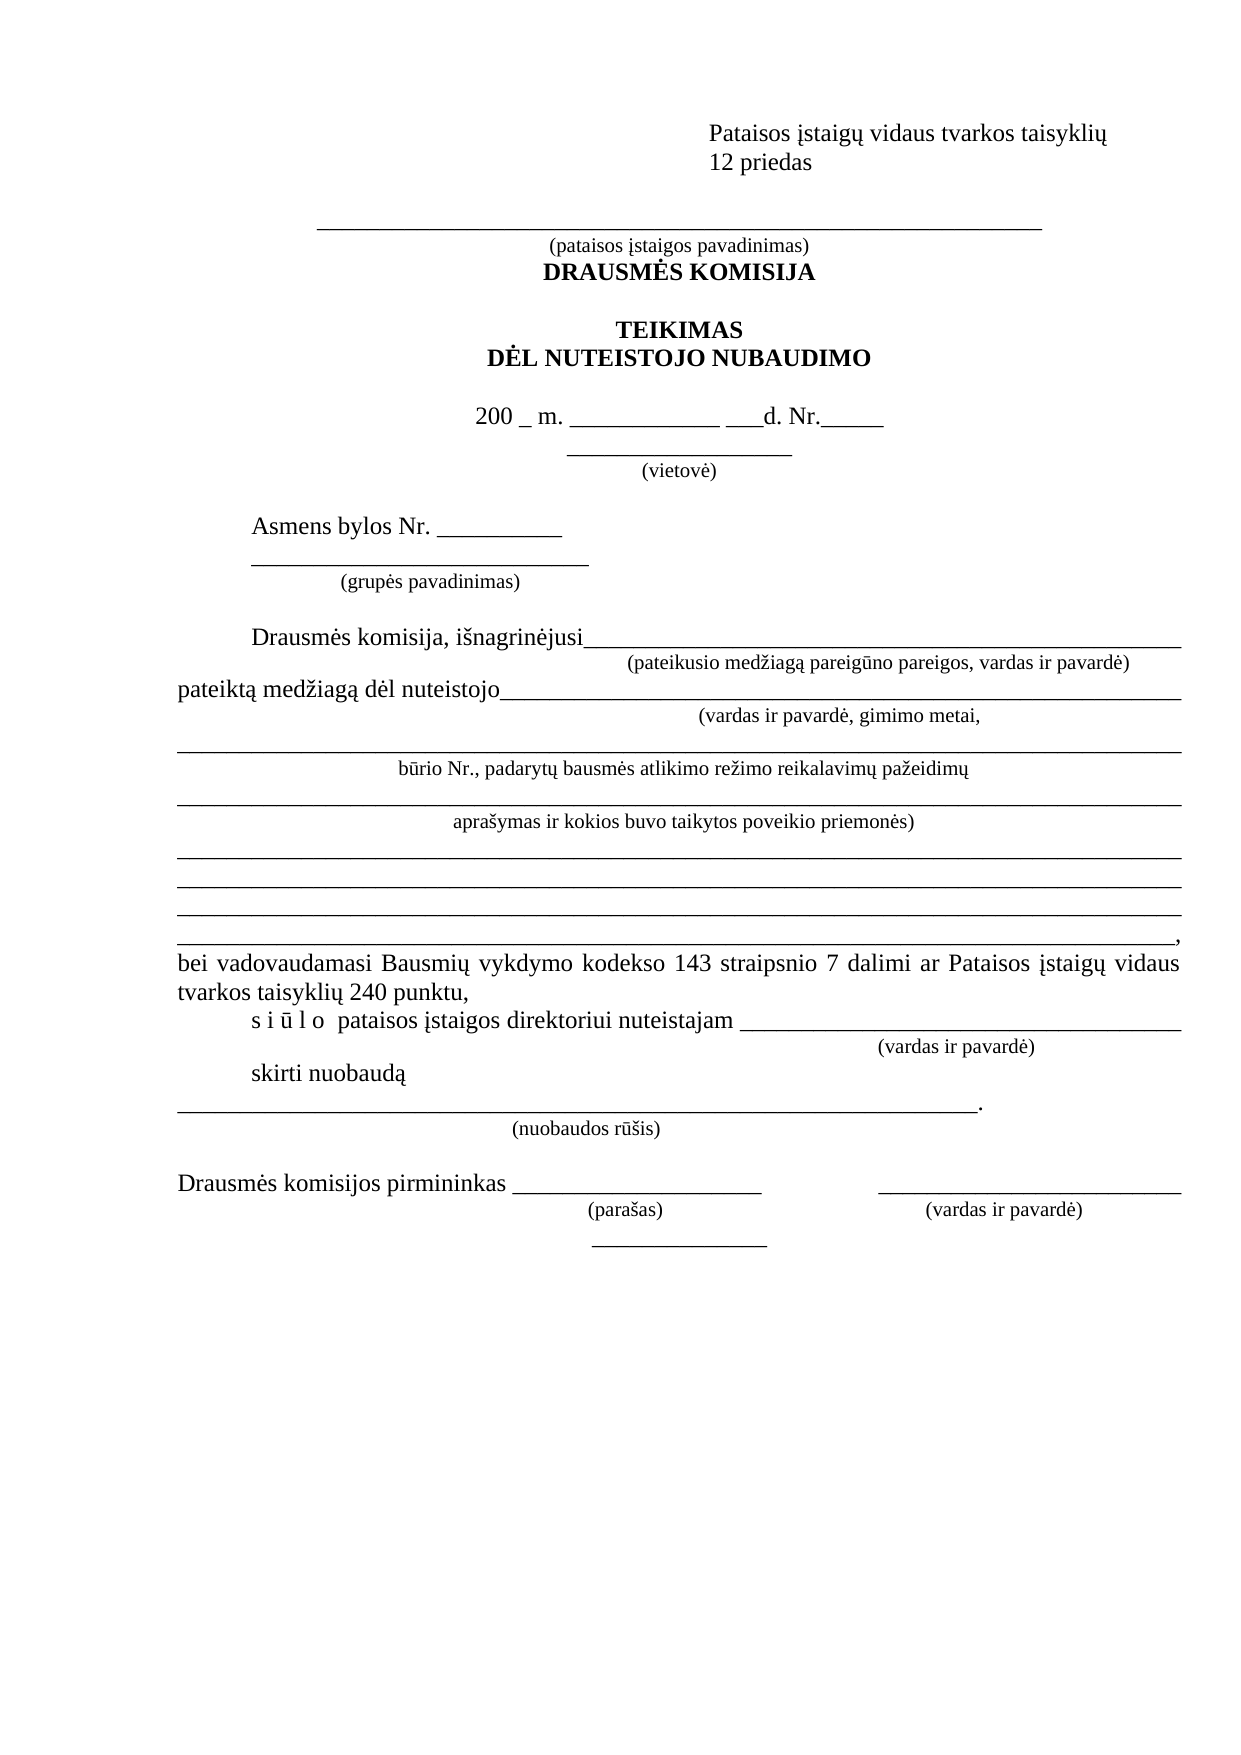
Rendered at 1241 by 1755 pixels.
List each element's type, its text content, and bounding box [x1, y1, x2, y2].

text (vardas ir pavardė, gimimo metai, [177, 703, 1181, 727]
text (vietovė) [177, 458, 1181, 482]
text (vardas ir pavardė) [177, 1034, 1181, 1058]
text (nuobaudos rūšis) [177, 1116, 1181, 1140]
text 12 priedas [177, 147, 1181, 176]
text DĖL NUTEISTOJO NUBAUDIMO [177, 343, 1181, 372]
text __________________ [177, 430, 1181, 458]
text skirti nuobaudą [177, 1058, 1181, 1087]
text pateiktą medžiagą dėl nuteistojo [177, 674, 1181, 703]
text aprašymas ir kokios buvo taikytos poveikio priemonės) [177, 809, 1181, 833]
text būrio Nr., padarytų bausmės atlikimo režimo reikalavimų pažeidimų [177, 756, 1181, 780]
text ___________________________ [177, 540, 1181, 569]
text 200 _ m. ____________ ___d. Nr._____ [177, 401, 1181, 430]
text TEIKIMAS [177, 315, 1181, 343]
text Pataisos įstaigų vidaus tvarkos taisyklių [177, 118, 1181, 147]
text Drausmės komisija, išnagrinėjusi [177, 622, 1181, 650]
text ______________ [177, 1221, 1181, 1250]
text (grupės pavadinimas) [177, 569, 1181, 593]
text __________________________________________________________ [177, 204, 1181, 233]
text bei vadovaudamasi Bausmių vykdymo kodekso 143 straipsnio 7 dalimi ar Pataisos įstaigų vidaus tvarkos taisyklių 240 punktu, [177, 948, 1181, 1005]
text ________________________________________________________________. [177, 1087, 1181, 1116]
text DRAUSMĖS KOMISIJA [177, 257, 1181, 286]
text (parašas) (vardas ir pavardė) [177, 1197, 1181, 1221]
text (pateikusio medžiagą pareigūno pareigos, vardas ir pavardė) [177, 650, 1181, 674]
text Drausmės komisijos pirmininkas [177, 1168, 1181, 1197]
text siūlo pataisos įstaigos direktoriui nuteistajam [177, 1005, 1181, 1034]
text Asmens bylos Nr. __________ [177, 511, 1181, 540]
text (pataisos įstaigos pavadinimas) [177, 233, 1181, 257]
text , [177, 919, 1181, 948]
